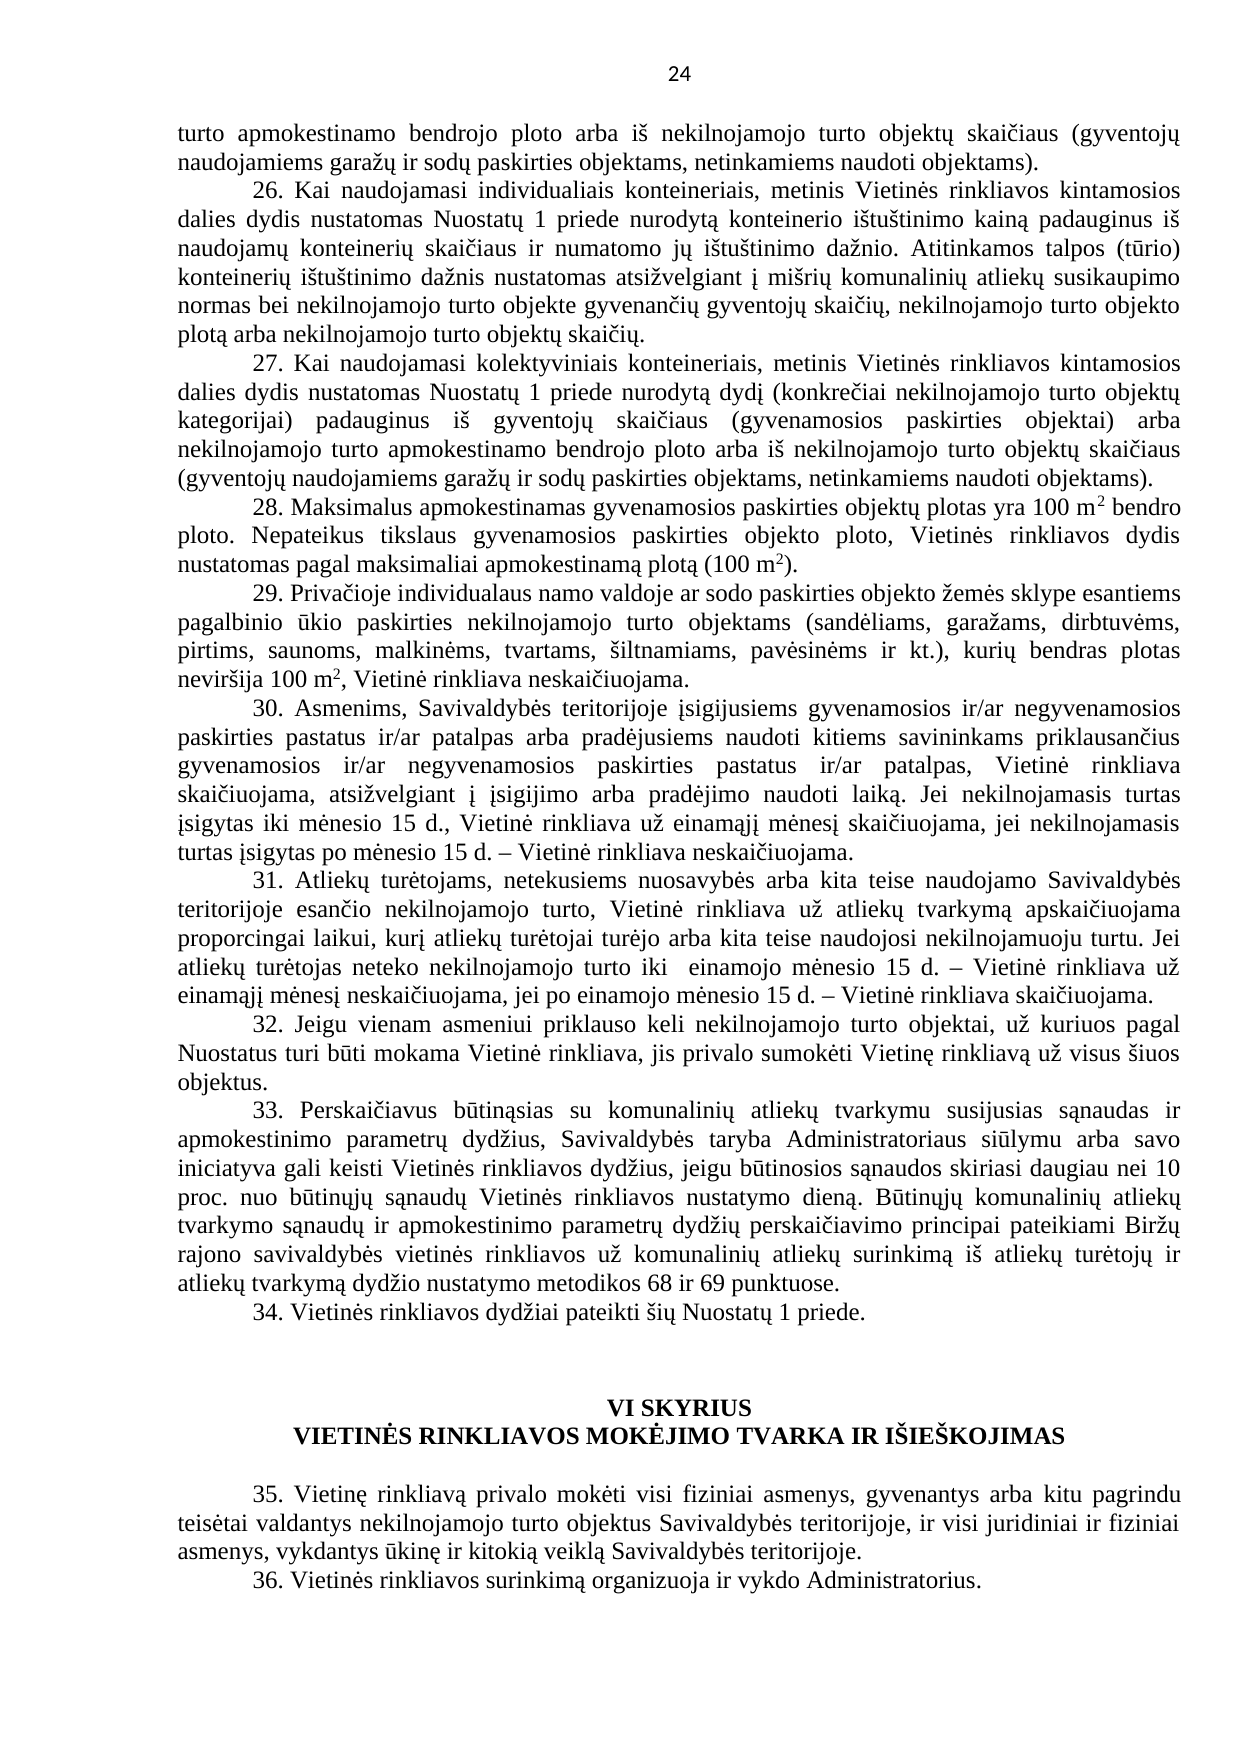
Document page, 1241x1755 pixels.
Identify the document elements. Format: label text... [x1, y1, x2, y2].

text 28. Maksimalus apmokestinamas gyvenamosios paskirties objektų plotas yra 100 m2 bendro ploto. Nepateikus tikslaus gyvenamosios paskirties objekto ploto, Vietinės rinkliavos dydis nustatomas pagal maksimaliai apmokestinamą plotą (100 m2). [177, 492, 1181, 578]
text 32. Jeigu vienam asmeniui priklauso keli nekilnojamojo turto objektai, už kuriuos pagal Nuostatus turi būti mokama Vietinė rinkliava, jis privalo sumokėti Vietinę rinkliavą už visus šiuos objektus. [177, 1009, 1181, 1096]
text turto apmokestinamo bendrojo ploto arba iš nekilnojamojo turto objektų skaičiaus (gyventojų naudojamiems garažų ir sodų paskirties objektams, netinkamiems naudoti objektams). [177, 118, 1181, 176]
text 35. Vietinę rinkliavą privalo mokėti visi fiziniai asmenys, gyvenantys arba kitu pagrindu teisėtai valdantys nekilnojamojo turto objektus Savivaldybės teritorijoje, ir visi juridiniai ir fiziniai asmenys, vykdantys ūkinę ir kitokią veiklą Savivaldybės teritorijoje. [177, 1479, 1181, 1565]
text Vietinės rinkliavos mokėjimo tvarka IR IŠIEŠKOJIMAS [177, 1421, 1181, 1450]
text 34. Vietinės rinkliavos dydžiai pateikti šių Nuostatų 1 priede. [177, 1297, 1181, 1326]
text 33. Perskaičiavus būtinąsias su komunalinių atliekų tvarkymu susijusias sąnaudas ir apmokestinimo parametrų dydžius, Savivaldybės taryba Administratoriaus siūlymu arba savo iniciatyva gali keisti Vietinės rinkliavos dydžius, jeigu būtinosios sąnaudos skiriasi daugiau nei 10 proc. nuo būtinųjų sąnaudų Vietinės rinkliavos nustatymo dieną. Būtinųjų komunalinių atliekų tvarkymo sąnaudų ir apmokestinimo parametrų dydžių perskaičiavimo principai pateikiami Biržų rajono savivaldybės vietinės rinkliavos už komunalinių atliekų surinkimą iš atliekų turėtojų ir atliekų tvarkymą dydžio nustatymo metodikos 68 ir 69 punktuose. [177, 1096, 1181, 1297]
text 26. Kai naudojamasi individualiais konteineriais, metinis Vietinės rinkliavos kintamosios dalies dydis nustatomas Nuostatų 1 priede nurodytą konteinerio ištuštinimo kainą padauginus iš naudojamų konteinerių skaičiaus ir numatomo jų ištuštinimo dažnio. Atitinkamos talpos (tūrio) konteinerių ištuštinimo dažnis nustatomas atsižvelgiant į mišrių komunalinių atliekų susikaupimo normas bei nekilnojamojo turto objekte gyvenančių gyventojų skaičių, nekilnojamojo turto objekto plotą arba nekilnojamojo turto objektų skaičių. [177, 176, 1181, 348]
text 31. Atliekų turėtojams, netekusiems nuosavybės arba kita teise naudojamo Savivaldybės teritorijoje esančio nekilnojamojo turto, Vietinė rinkliava už atliekų tvarkymą apskaičiuojama proporcingai laikui, kurį atliekų turėtojai turėjo arba kita teise naudojosi nekilnojamuoju turtu. Jei atliekų turėtojas neteko nekilnojamojo turto iki einamojo mėnesio 15 d. – Vietinė rinkliava už einamąjį mėnesį neskaičiuojama, jei po einamojo mėnesio 15 d. – Vietinė rinkliava skaičiuojama. [177, 866, 1181, 1009]
text 27. Kai naudojamasi kolektyviniais konteineriais, metinis Vietinės rinkliavos kintamosios dalies dydis nustatomas Nuostatų 1 priede nurodytą dydį (konkrečiai nekilnojamojo turto objektų kategorijai) padauginus iš gyventojų skaičiaus (gyvenamosios paskirties objektai) arba nekilnojamojo turto apmokestinamo bendrojo ploto arba iš nekilnojamojo turto objektų skaičiaus (gyventojų naudojamiems garažų ir sodų paskirties objektams, netinkamiems naudoti objektams). [177, 348, 1181, 492]
text 29. Privačioje individualaus namo valdoje ar sodo paskirties objekto žemės sklype esantiems pagalbinio ūkio paskirties nekilnojamojo turto objektams (sandėliams, garažams, dirbtuvėms, pirtims, saunoms, malkinėms, tvartams, šiltnamiams, pavėsinėms ir kt.), kurių bendras plotas neviršija 100 m2, Vietinė rinkliava neskaičiuojama. [177, 578, 1181, 693]
text 30. Asmenims, Savivaldybės teritorijoje įsigijusiems gyvenamosios ir/ar negyvenamosios paskirties pastatus ir/ar patalpas arba pradėjusiems naudoti kitiems savininkams priklausančius gyvenamosios ir/ar negyvenamosios paskirties pastatus ir/ar patalpas, Vietinė rinkliava skaičiuojama, atsižvelgiant į įsigijimo arba pradėjimo naudoti laiką. Jei nekilnojamasis turtas įsigytas iki mėnesio 15 d., Vietinė rinkliava už einamąjį mėnesį skaičiuojama, jei nekilnojamasis turtas įsigytas po mėnesio 15 d. – Vietinė rinkliava neskaičiuojama. [177, 693, 1181, 866]
text VI SKYRIUS [177, 1393, 1181, 1421]
text 36. Vietinės rinkliavos surinkimą organizuoja ir vykdo Administratorius. [177, 1565, 1181, 1594]
